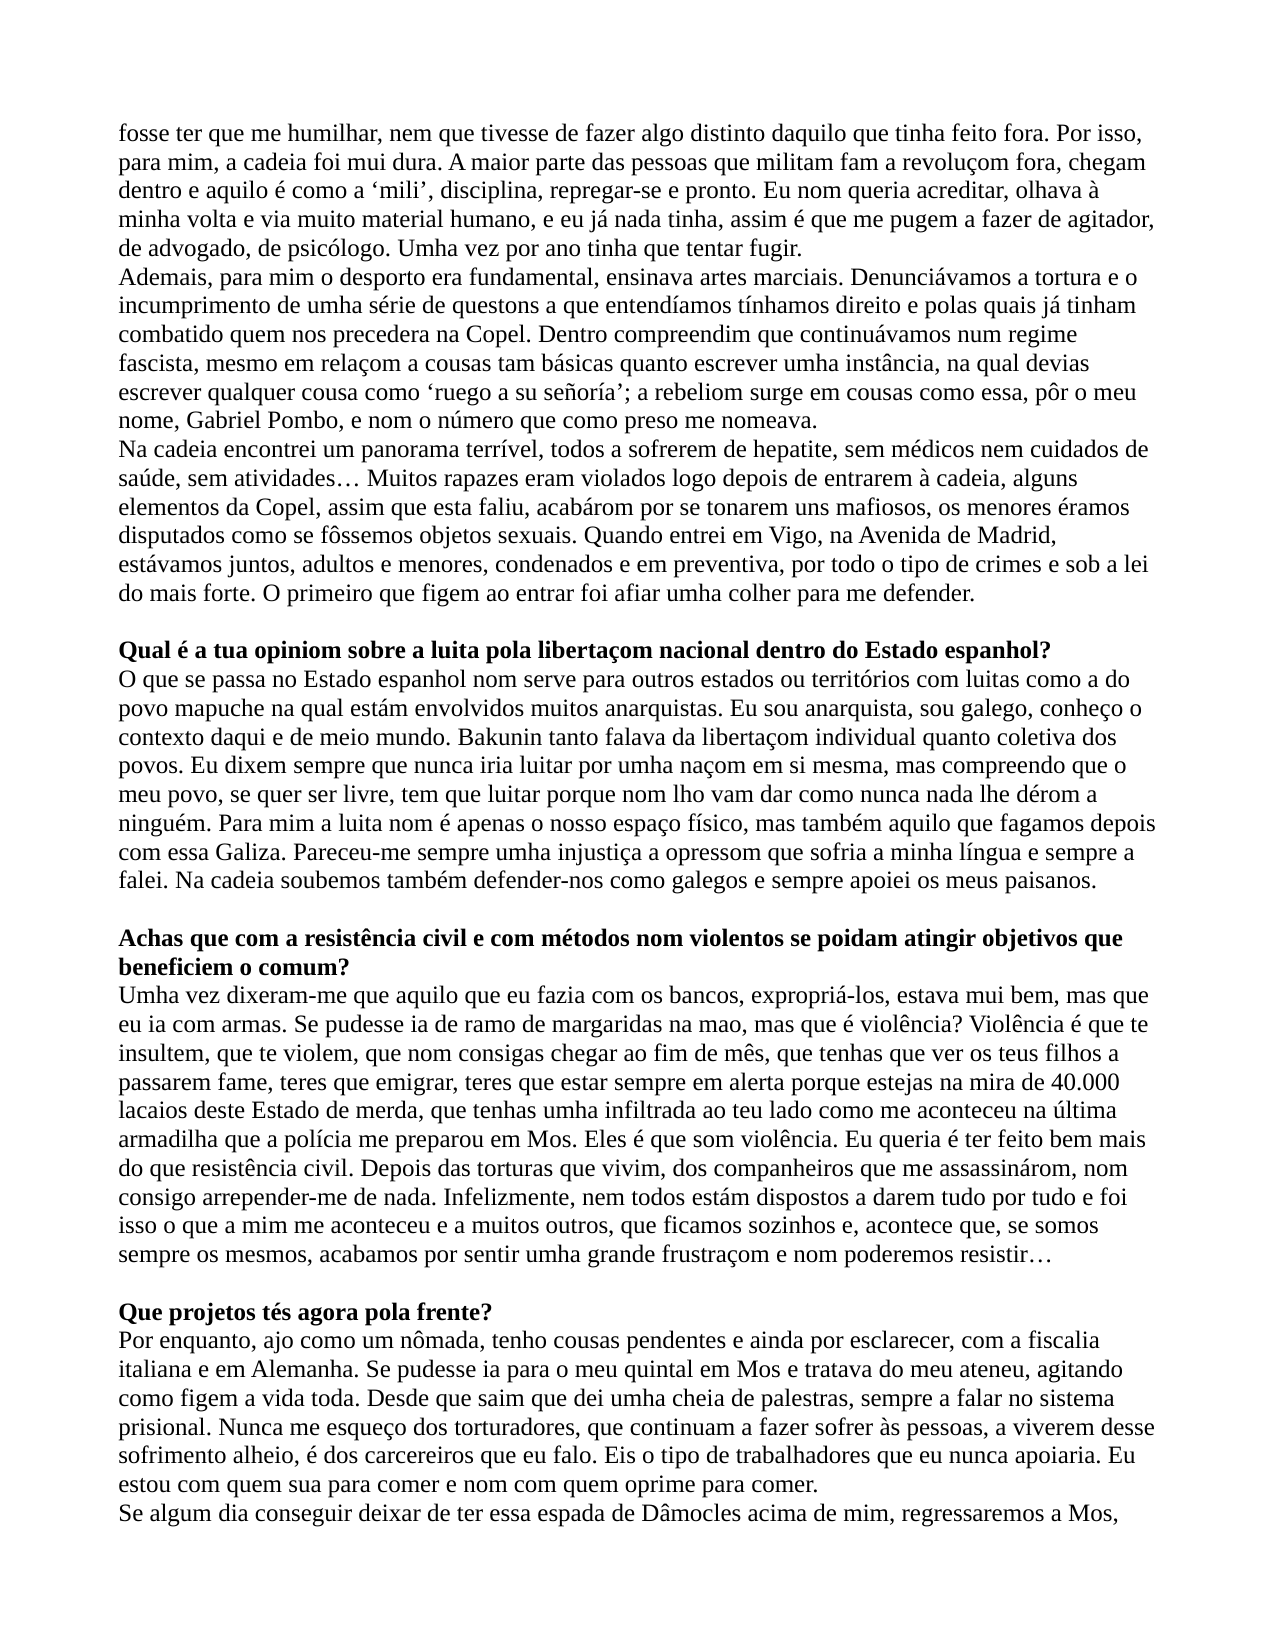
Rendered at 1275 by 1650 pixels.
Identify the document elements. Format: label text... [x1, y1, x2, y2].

text Achas que com a resistência civil e com métodos nom violentos se poidam atingir objetivos que beneficiem o comum? Umha vez dixeram-me que aquilo que eu fazia com os bancos, expropriá-los, estava mui bem, mas que eu ia com armas. Se pudesse ia de ramo de margaridas na mao, mas que é violência? Violência é que te insultem, que te violem, que nom consigas chegar ao fim de mês, que tenhas que ver os teus filhos a passarem fame, teres que emigrar, teres que estar sempre em alerta porque estejas na mira de 40.000 lacaios deste Estado de merda, que tenhas umha infiltrada ao teu lado como me aconteceu na última armadilha que a polícia me preparou em Mos. Eles é que som violência. Eu queria é ter feito bem mais do que resistência civil. Depois das torturas que vivim, dos companheiros que me assassinárom, nom consigo arrepender-me de nada. Infelizmente, nem todos estám dispostos a darem tudo por tudo e foi isso o que a mim me aconteceu e a muitos outros, que ficamos sozinhos e, acontece que, se somos sempre os mesmos, acabamos por sentir umha grande frustraçom e nom poderemos resistir… [118, 923, 1157, 1268]
text fosse ter que me humilhar, nem que tivesse de fazer algo distinto daquilo que tinha feito fora. Por isso, para mim, a cadeia foi mui dura. A maior parte das pessoas que militam fam a revoluçom fora, chegam dentro e aquilo é como a ‘mili’, disciplina, repregar-se e pronto. Eu nom queria acreditar, olhava à minha volta e via muito material humano, e eu já nada tinha, assim é que me pugem a fazer de agitador, de advogado, de psicólogo. Umha vez por ano tinha que tentar fugir. [118, 118, 1157, 262]
text Qual é a tua opiniom sobre a luita pola libertaçom nacional dentro do Estado espanhol? O que se passa no Estado espanhol nom serve para outros estados ou territórios com luitas como a do povo mapuche na qual estám envolvidos muitos anarquistas. Eu sou anarquista, sou galego, conheço o contexto daqui e de meio mundo. Bakunin tanto falava da libertaçom individual quanto coletiva dos povos. Eu dixem sempre que nunca iria luitar por umha naçom em si mesma, mas compreendo que o meu povo, se quer ser livre, tem que luitar porque nom lho vam dar como nunca nada lhe dérom a ninguém. Para mim a luita nom é apenas o nosso espaço físico, mas também aquilo que fagamos depois com essa Galiza. Pareceu-me sempre umha injustiça a opressom que sofria a minha língua e sempre a falei. Na cadeia soubemos também defender-nos como galegos e sempre apoiei os meus paisanos. [118, 636, 1157, 894]
text Que projetos tés agora pola frente? Por enquanto, ajo como um nômada, tenho cousas pendentes e ainda por esclarecer, com a fiscalia italiana e em Alemanha. Se pudesse ia para o meu quintal em Mos e tratava do meu ateneu, agitando como figem a vida toda. Desde que saim que dei umha cheia de palestras, sempre a falar no sistema prisional. Nunca me esqueço dos torturadores, que continuam a fazer sofrer às pessoas, a viverem desse sofrimento alheio, é dos carcereiros que eu falo. Eis o tipo de trabalhadores que eu nunca apoiaria. Eu estou com quem sua para comer e nom com quem oprime para comer. Se algum dia conseguir deixar de ter essa espada de Dâmocles acima de mim, regressaremos a Mos, [118, 1297, 1157, 1527]
text Ademais, para mim o desporto era fundamental, ensinava artes marciais. Denunciávamos a tortura e o incumprimento de umha série de questons a que entendíamos tínhamos direito e polas quais já tinham combatido quem nos precedera na Copel. Dentro compreendim que continuávamos num regime fascista, mesmo em relaçom a cousas tam básicas quanto escrever umha instância, na qual devias escrever qualquer cousa como ‘ruego a su señoría’; a rebeliom surge em cousas como essa, pôr o meu nome, Gabriel Pombo, e nom o número que como preso me nomeava. Na cadeia encontrei um panorama terrível, todos a sofrerem de hepatite, sem médicos nem cuidados de saúde, sem atividades… Muitos rapazes eram violados logo depois de entrarem à cadeia, alguns elementos da Copel, assim que esta faliu, acabárom por se tonarem uns mafiosos, os menores éramos disputados como se fôssemos objetos sexuais. Quando entrei em Vigo, na Avenida de Madrid, estávamos juntos, adultos e menores, condenados e em preventiva, por todo o tipo de crimes e sob a lei do mais forte. O primeiro que figem ao entrar foi afiar umha colher para me defender. [118, 262, 1157, 607]
